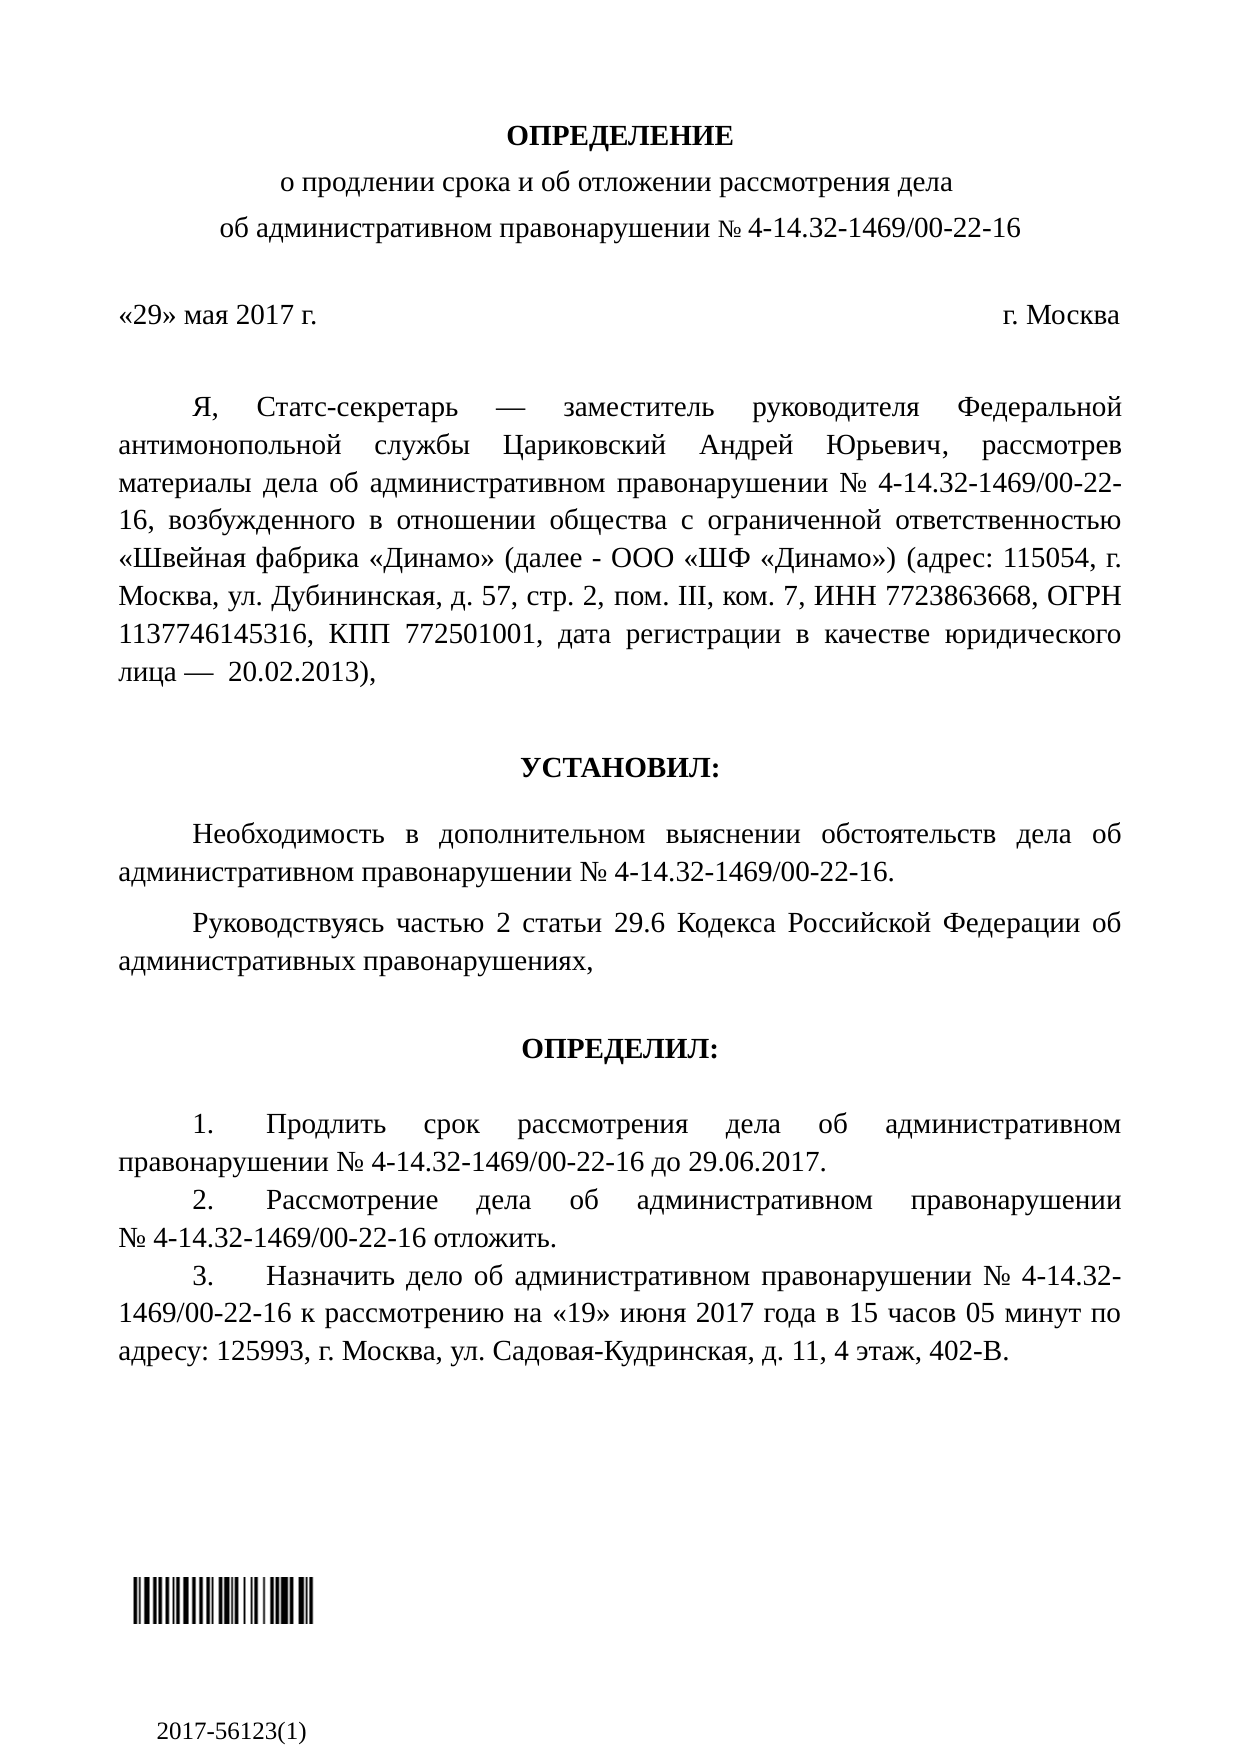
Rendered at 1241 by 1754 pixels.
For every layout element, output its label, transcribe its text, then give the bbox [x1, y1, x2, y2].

text 2. Рассмотрение дела об административном правонарушении № 4-14.32-1469/00-22-16 отложить. [118, 1178, 1122, 1253]
text Руководствуясь частью 2 статьи 29.6 Кодекса Российской Федерации об административных правонарушениях, [118, 901, 1122, 976]
text «29» мая 2017 г. г. Москва [118, 297, 1122, 331]
picture [118, 1577, 331, 1624]
text 3. Назначить дело об административном правонарушении № 4-14.32-1469/00-22-16 к рассмотрению на «19» июня 2017 года в 15 часов 05 минут по адресу: 125993, г. Москва, ул. Садовая-Кудринская, д. 11, 4 этаж, 402-В. [118, 1253, 1122, 1367]
text Я, Статс-секретарь — заместитель руководителя Федеральной антимонопольной службы Цариковский Андрей Юрьевич, рассмотрев материалы дела об административном правонарушении № 4-14.32-1469/00-22-16, возбужденного в отношении общества с ограниченной ответственностью «Швейная фабрика «Динамо» (далее - ООО «ШФ «Динамо») (адрес: 115054, г. Москва, ул. Дубининская, д. 57, стр. 2, пом. III, ком. 7, ИНН 7723863668, ОГРН 1137746145316, КПП 772501001, дата регистрации в качестве юридического лица — 20.02.2013), [118, 385, 1122, 687]
text об административном правонарушении № 4-14.32-1469/00-22-16 [118, 210, 1122, 244]
text УСТАНОВИЛ: [118, 750, 1122, 784]
text 1. Продлить срок рассмотрения дела об административном правонарушении № 4-14.32-1469/00-22-16 до 29.06.2017. [118, 1102, 1122, 1178]
text Необходимость в дополнительном выяснении обстоятельств дела об административном правонарушении № 4-14.32-1469/00-22-16. [118, 812, 1122, 888]
text ОПРЕДЕЛЕНИЕ [118, 118, 1122, 152]
text ОПРЕДЕЛИЛ: [118, 1026, 1122, 1064]
text о продлении срока и об отложении рассмотрения дела [118, 164, 1122, 198]
